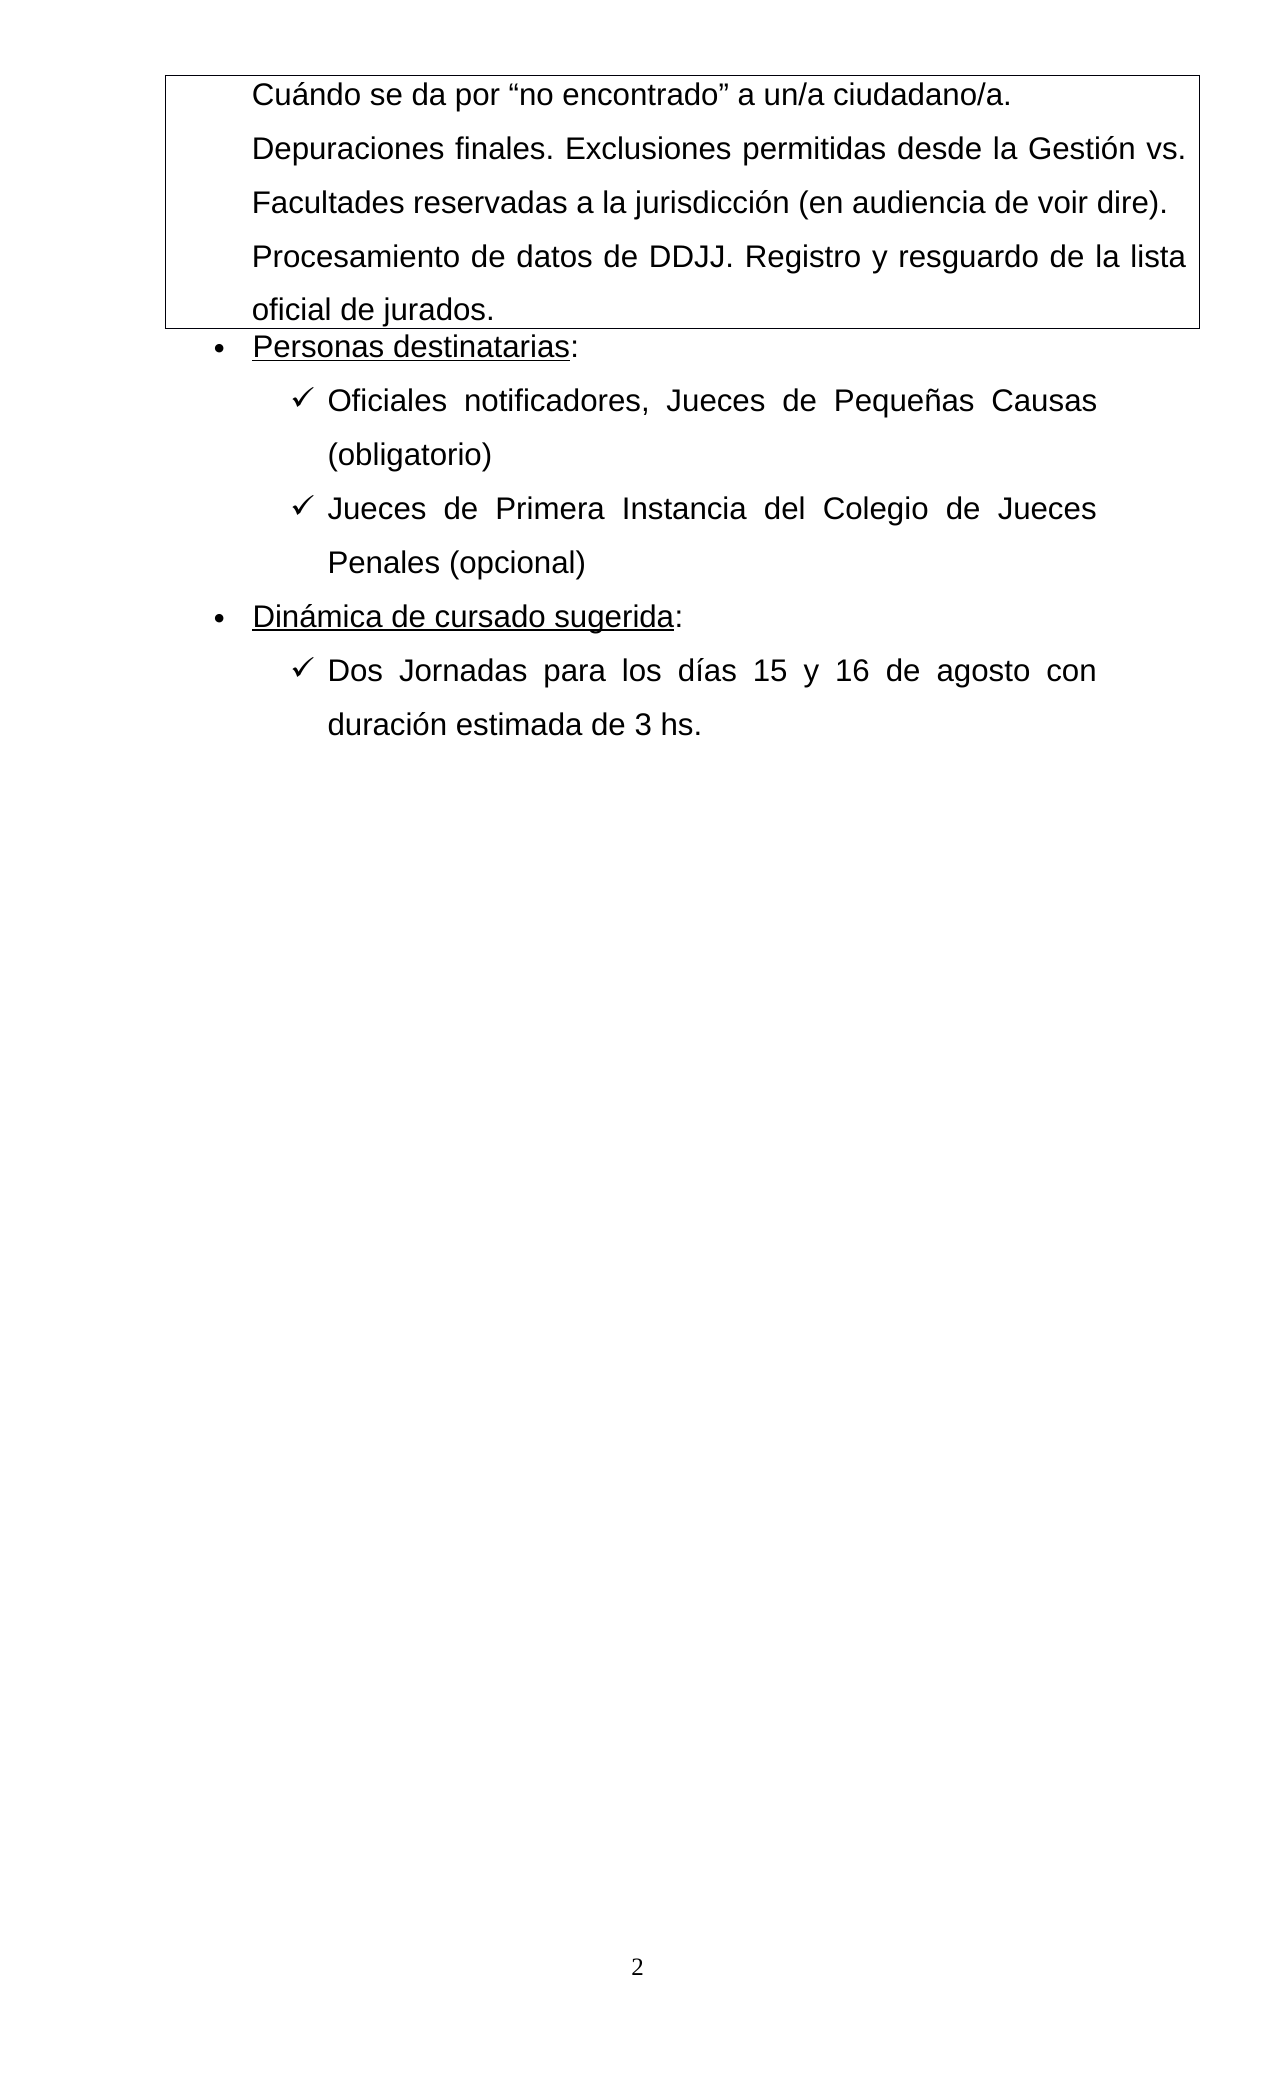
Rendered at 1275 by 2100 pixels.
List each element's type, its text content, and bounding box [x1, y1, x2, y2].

table_header Cuándo se da por “no encontrado” a un/a ciudadano/a. Depuraciones finales. Exclusiones permitidas desde la Gestión vs. Facultades reservadas a la jurisdicción (en audiencia de voir dire). Procesamiento de datos de DDJJ. Registro y resguardo de la lista oficial de jurados. [166, 76, 1199, 327]
list Dinámica de cursado sugerida: [215, 598, 1098, 634]
list Personas destinatarias: [215, 329, 1098, 364]
list Oficiales notificadores, Jueces de Pequeñas Causas (obligatorio) [290, 382, 1098, 472]
list Dos Jornadas para los días 15 y 16 de agosto con duración estimada de 3 hs. [290, 652, 1098, 742]
list Jueces de Primera Instancia del Colegio de Jueces Penales (opcional) [290, 490, 1098, 580]
